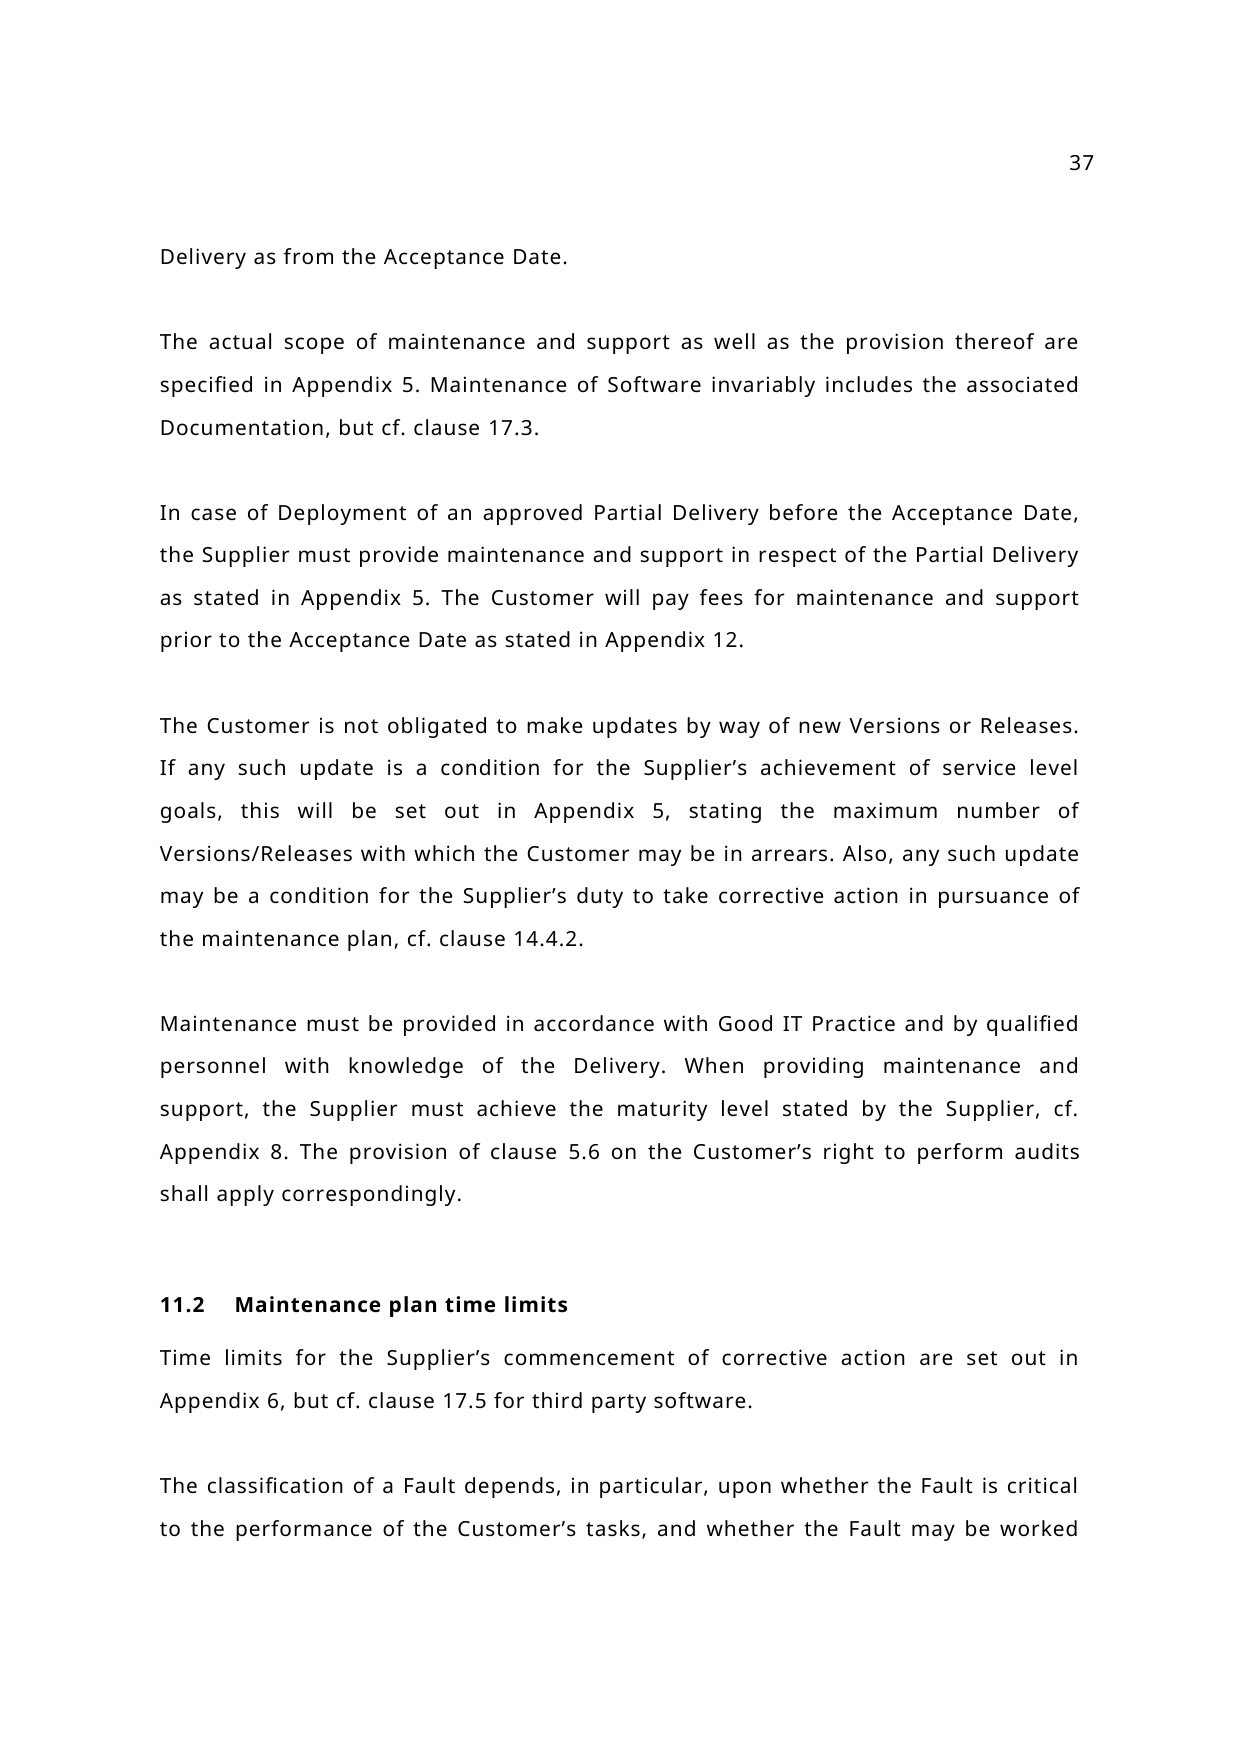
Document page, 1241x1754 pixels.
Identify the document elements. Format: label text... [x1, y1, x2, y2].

text Maintenance must be provided in accordance with Good IT Practice and by qualified personnel with knowledge of the Delivery. When providing maintenance and support, the Supplier must achieve the maturity level stated by the Supplier, cf. Appendix 8. The provision of clause 5.6 on the Customer’s right to perform audits shall apply correspondingly. [159, 1009, 1081, 1208]
text Time limits for the Supplier’s commencement of corrective action are set out in Appendix 6, but cf. clause 17.5 for third party software. [159, 1343, 1081, 1414]
text In case of Deployment of an approved Partial Delivery before the Acceptance Date, the Supplier must provide maintenance and support in respect of the Partial Delivery as stated in Appendix 5. The Customer will pay fees for maintenance and support prior to the Acceptance Date as stated in Appendix 12. [159, 498, 1081, 654]
text The classification of a Fault depends, in particular, upon whether the Fault is critical to the performance of the Customer’s tasks, and whether the Fault may be worked [159, 1471, 1081, 1542]
text The actual scope of maintenance and support as well as the provision thereof are specified in Appendix 5. Maintenance of Software invariably includes the associated Documentation, but cf. clause 17.3. [159, 327, 1081, 441]
text The Customer is not obligated to make updates by way of new Versions or Releases. If any such update is a condition for the Supplier’s achievement of service level goals, this will be set out in Appendix 5, stating the maximum number of Versions/Releases with which the Customer may be in arrears. Also, any such update may be a condition for the Supplier’s duty to take corrective action in pursuance of the maintenance plan, cf. clause 14.4.2. [159, 711, 1081, 952]
subtitle Maintenance plan time limits [159, 1290, 1081, 1318]
text Delivery as from the Acceptance Date. [159, 242, 1081, 271]
